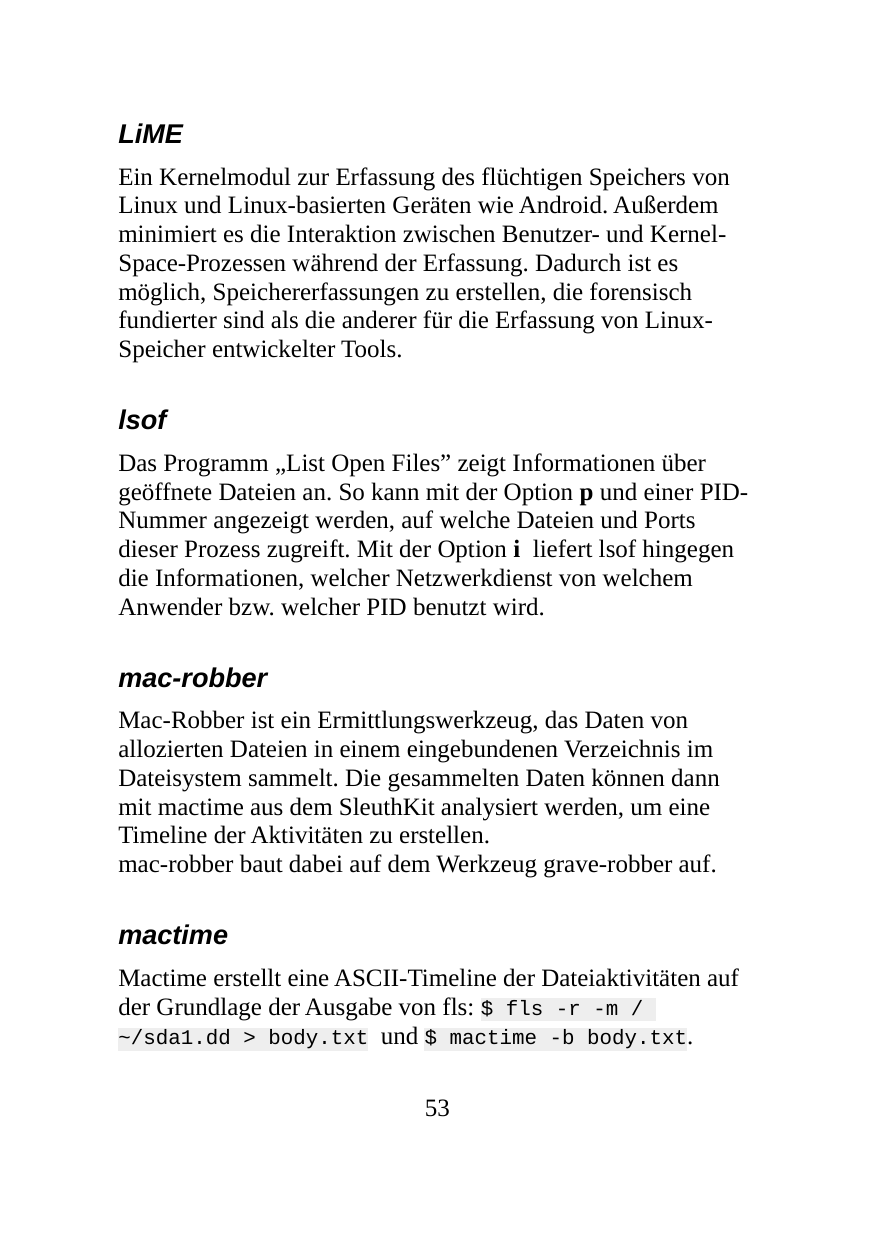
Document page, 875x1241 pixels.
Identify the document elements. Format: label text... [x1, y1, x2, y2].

subtitle LiME [118, 118, 756, 149]
subtitle mac-robber [118, 662, 756, 693]
subtitle lsof [118, 404, 756, 436]
text Das Programm „List Open Files” zeigt Informationen über geöffnete Dateien an. So kann mit der Option p und einer PID-Nummer angezeigt werden, auf welche Dateien und Ports dieser Prozess zugreift. Mit der Option i liefert lsof hingegen die Informationen, welcher Netzwerkdienst von welchem Anwender bzw. welcher PID benutzt wird. [118, 448, 756, 621]
text Mac-Robber ist ein Ermittlungswerkzeug, das Daten von allozierten Dateien in einem eingebundenen Verzeichnis im Dateisystem sammelt. Die gesammelten Daten können dann mit mactime aus dem SleuthKit analysiert werden, um eine Timeline der Aktivitäten zu erstellen. [118, 706, 756, 849]
text Mactime erstellt eine ASCII-Timeline der Dateiaktivitäten auf der Grundlage der Ausgabe von fls: $ fls -r -m / ~/sda1.dd > body.txt und $ mactime -b body.txt. [118, 963, 756, 1051]
subtitle mactime [118, 919, 756, 951]
text Ein Kernelmodul zur Erfassung des flüchtigen Speichers von Linux und Linux-basierten Geräten wie Android. Außerdem minimiert es die Interaktion zwischen Benutzer- und Kernel-Space-Prozessen während der Erfassung. Dadurch ist es möglich, Speichererfassungen zu erstellen, die forensisch fundierter sind als die anderer für die Erfassung von Linux-Speicher entwickelter Tools. [118, 162, 756, 363]
text mac-robber baut dabei auf dem Werkzeug grave-robber auf. [118, 849, 756, 878]
